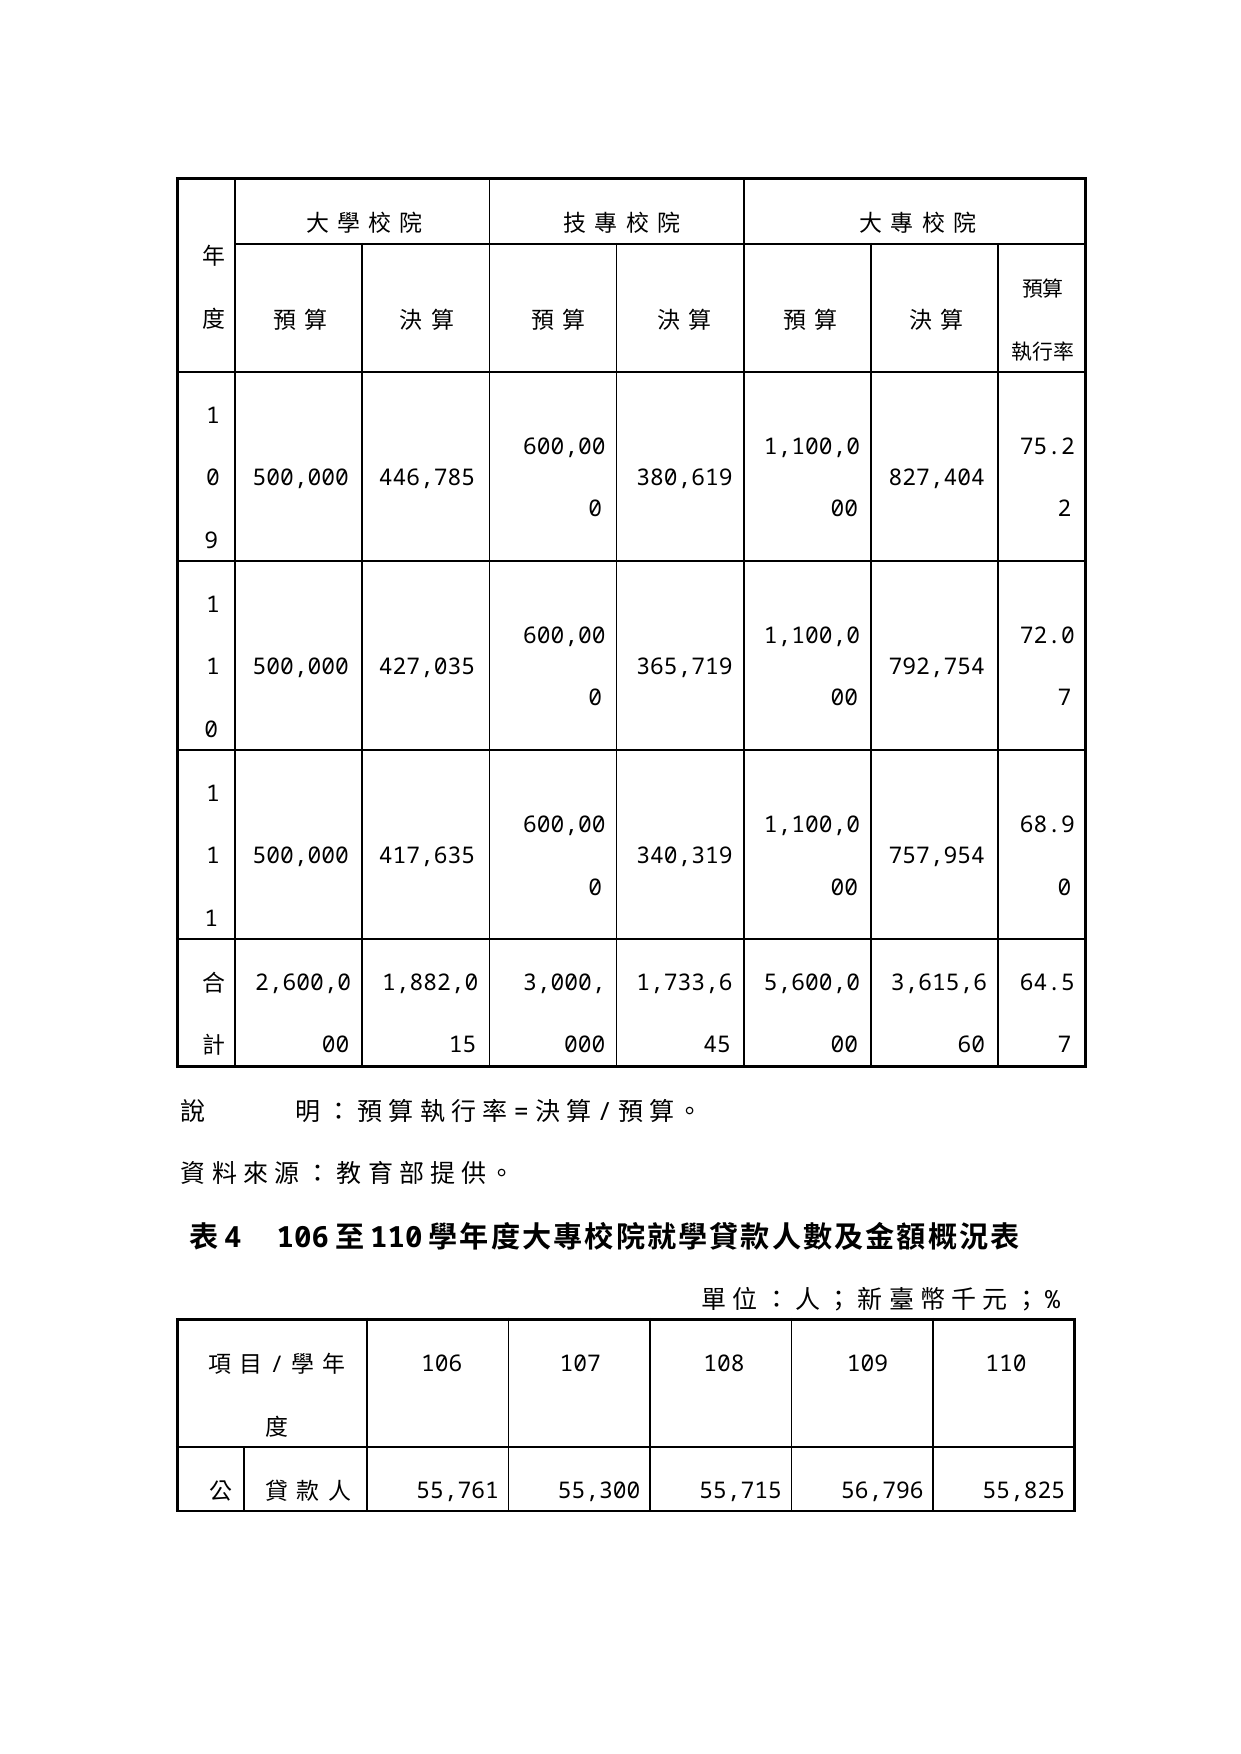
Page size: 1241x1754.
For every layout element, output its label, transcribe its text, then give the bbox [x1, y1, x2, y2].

table_cell 64.57 [999, 940, 1084, 1065]
table_cell 預算 [490, 245, 616, 371]
table_cell 1,100,000 [745, 373, 870, 560]
table_cell 5,600,000 [745, 940, 870, 1065]
text 單位：人；新臺幣千元；% [182, 1255, 1063, 1318]
table_cell 預算 [745, 245, 870, 371]
table_cell 1,100,000 [745, 562, 870, 749]
table_header 項目/學年度 [179, 1321, 366, 1446]
table_cell 427,035 [363, 562, 489, 749]
table_header 大學校院 [236, 180, 489, 243]
table_cell 55,715 [651, 1448, 791, 1510]
table_cell 68.90 [999, 751, 1084, 938]
table_cell 3,615,660 [872, 940, 997, 1065]
table_cell 75.22 [999, 373, 1084, 560]
table_cell 365,719 [617, 562, 743, 749]
table_cell 1,733,645 [617, 940, 743, 1065]
table_header 107 [509, 1321, 649, 1446]
table_cell 446,785 [363, 373, 489, 560]
table_cell 1,100,000 [745, 751, 870, 938]
table_cell 55,825 [934, 1448, 1073, 1510]
table_cell 預算 執行率 [999, 245, 1084, 371]
table_header 109 [792, 1321, 932, 1446]
table_cell 500,000 [236, 751, 361, 938]
table_cell 500,000 [236, 562, 361, 749]
table_cell 111 [179, 751, 234, 938]
table_cell 決算 [872, 245, 997, 371]
table_cell 757,954 [872, 751, 997, 938]
table_cell 貸款人 [245, 1448, 366, 1510]
table_cell 決算 [617, 245, 743, 371]
table_cell 600,000 [490, 562, 616, 749]
table_header 108 [651, 1321, 791, 1446]
table_cell 55,761 [368, 1448, 508, 1510]
table_header 年度 [179, 180, 234, 371]
table_cell 827,404 [872, 373, 997, 560]
text 說 明：預算執行率=決算/預算。 [177, 1068, 1063, 1130]
table_cell 417,635 [363, 751, 489, 938]
table_cell 72.07 [999, 562, 1084, 749]
table_cell 340,319 [617, 751, 743, 938]
table_cell 110 [179, 562, 234, 749]
table_cell 600,000 [490, 373, 616, 560]
table_cell 合計 [179, 940, 234, 1065]
table_cell 55,300 [509, 1448, 649, 1510]
table_header 106 [368, 1321, 508, 1446]
table_header 110 [934, 1321, 1073, 1446]
table_cell 1,882,015 [363, 940, 489, 1065]
table_cell 109 [179, 373, 234, 560]
table_cell 2,600,000 [236, 940, 361, 1065]
text 表4 106至110學年度大專校院就學貸款人數及金額概況表 [182, 1193, 1063, 1255]
table_header 大專校院 [745, 180, 1084, 243]
table_cell 600,000 [490, 751, 616, 938]
table_header 技專校院 [490, 180, 743, 243]
table_cell 792,754 [872, 562, 997, 749]
table_cell 500,000 [236, 373, 361, 560]
table_cell 公 [179, 1448, 243, 1510]
table_cell 決算 [363, 245, 489, 371]
table_cell 預算 [236, 245, 361, 371]
table_cell 56,796 [792, 1448, 932, 1510]
text 資料來源：教育部提供。 [177, 1130, 1063, 1193]
table_cell 380,619 [617, 373, 743, 560]
table_cell 3,000,000 [490, 940, 616, 1065]
